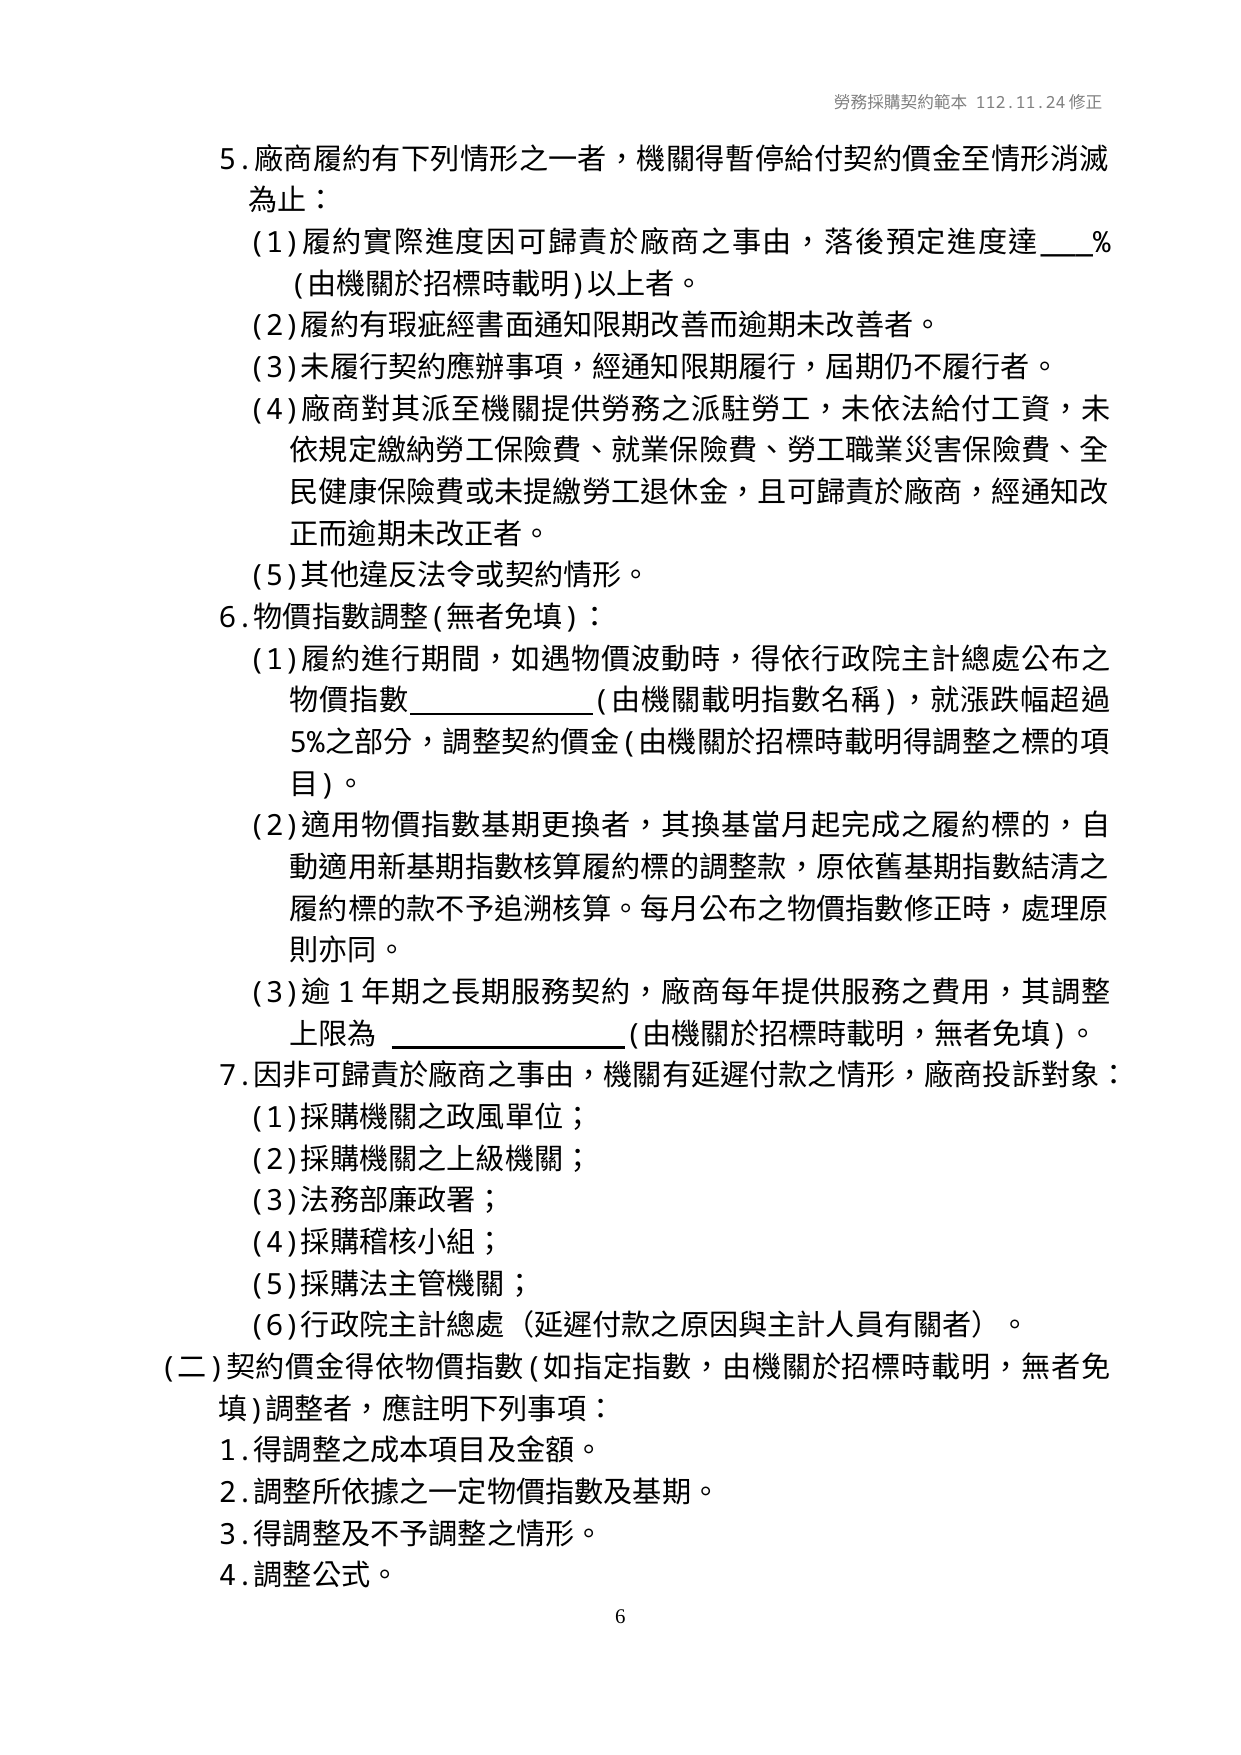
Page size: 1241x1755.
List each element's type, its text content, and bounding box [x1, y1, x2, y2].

text (2)適用物價指數基期更換者，其換基當月起完成之履約標的，自動適用新基期指數核算履約標的調整款，原依舊基期指數結清之履約標的款不予追溯核算。每月公布之物價指數修正時，處理原則亦同。 [248, 802, 1110, 969]
text (3)逾1年期之長期服務契約，廠商每年提供服務之費用，其調整上限為 (由機關於招標時載明，無者免填)。 [248, 969, 1110, 1052]
text (2)履約有瑕疵經書面通知限期改善而逾期未改善者。 [248, 302, 1110, 344]
text (1)採購機關之政風單位； [248, 1094, 1110, 1136]
text (5)採購法主管機關； [248, 1261, 1110, 1302]
text 7.因非可歸責於廠商之事由，機關有延遲付款之情形，廠商投訴對象： [218, 1052, 1110, 1094]
text 6.物價指數調整(無者免填)： [218, 594, 1110, 636]
text (2)採購機關之上級機關； [248, 1136, 1110, 1177]
text (3)未履行契約應辦事項，經通知限期履行，屆期仍不履行者。 [248, 344, 1110, 386]
text (1)履約實際進度因可歸責於廠商之事由，落後預定進度達___% (由機關於招標時載明)以上者。 [248, 219, 1110, 302]
text (5)其他違反法令或契約情形。 [248, 552, 1110, 594]
text 4.調整公式。 [218, 1552, 1110, 1594]
text 2.調整所依據之一定物價指數及基期。 [218, 1469, 1110, 1511]
text 1.得調整之成本項目及金額。 [218, 1427, 1110, 1469]
text 5.廠商履約有下列情形之一者，機關得暫停給付契約價金至情形消滅為止： [218, 136, 1110, 219]
text (4)廠商對其派至機關提供勞務之派駐勞工，未依法給付工資，未依規定繳納勞工保險費、就業保險費、勞工職業災害保險費、全民健康保險費或未提繳勞工退休金，且可歸責於廠商，經通知改正而逾期未改正者。 [248, 386, 1110, 552]
text (6)行政院主計總處（延遲付款之原因與主計人員有關者）。 [248, 1302, 1110, 1344]
text (二)契約價金得依物價指數(如指定指數，由機關於招標時載明，無者免填)調整者，應註明下列事項： [159, 1344, 1110, 1427]
text 3.得調整及不予調整之情形。 [218, 1511, 1110, 1552]
text (1)履約進行期間，如遇物價波動時，得依行政院主計總處公布之 物價指數 (由機關載明指數名稱)，就漲跌幅超過5%之部分，調整契約價金(由機關於招標時載明得調整之標的項目)。 [248, 636, 1110, 802]
text (4)採購稽核小組； [248, 1219, 1110, 1261]
text (3)法務部廉政署； [248, 1177, 1110, 1219]
